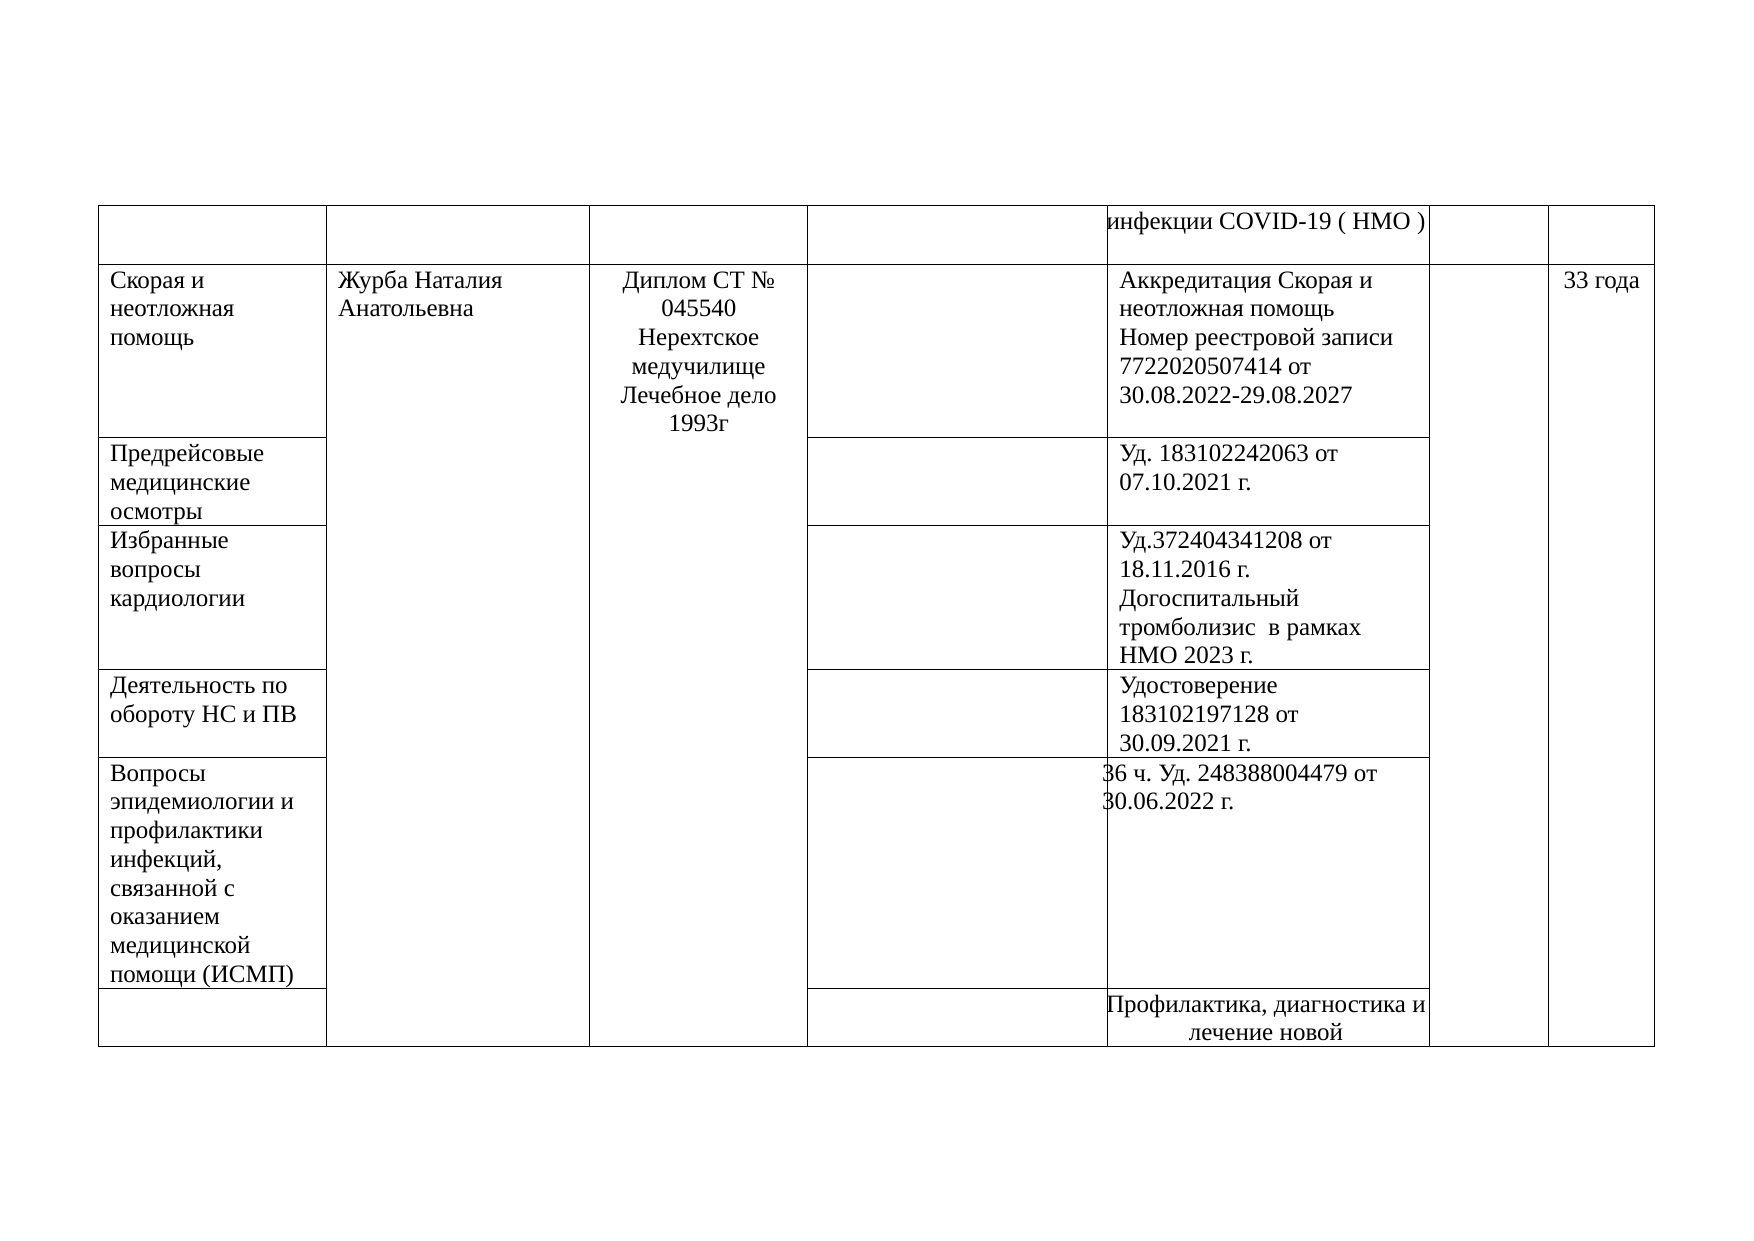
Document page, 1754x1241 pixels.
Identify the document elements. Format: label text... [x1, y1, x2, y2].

table_cell [1549, 206, 1654, 264]
table_cell Вопросы эпидемиологии и профилактики инфекций, связанной с оказанием медицинской помощи (ИСМП) [99, 758, 326, 988]
table_cell Избранные вопросы кардиологии [99, 526, 326, 669]
table_cell Предрейсовые медицинские осмотры [99, 438, 326, 524]
table_cell [1430, 265, 1548, 1046]
table_cell [808, 670, 1107, 757]
table_cell 33 года [1549, 265, 1654, 1046]
table_cell [808, 989, 1107, 1046]
table_cell [1430, 206, 1548, 264]
table_cell [808, 265, 1107, 437]
table_cell Скорая и неотложная помощь [99, 265, 326, 437]
table_cell Профилактика, диагностика и лечение новой [1108, 989, 1429, 1046]
table_cell [99, 206, 326, 264]
table_cell Диплом СТ № 045540 Нерехтское медучилище Лечебное дело 1993г [590, 265, 807, 1046]
table_cell [808, 526, 1107, 669]
table_cell [808, 206, 1107, 264]
table_cell [327, 206, 589, 264]
table_cell [808, 438, 1107, 524]
table_cell [808, 758, 1107, 988]
table_cell Удостоверение 183102197128 от 30.09.2021 г. [1108, 670, 1429, 757]
table_cell 36 ч. Уд. 248388004479 от 30.06.2022 г. [1108, 758, 1429, 988]
table_cell Уд.372404341208 от 18.11.2016 г. Догоспитальный тромболизис в рамках НМО 2023 г. [1108, 526, 1429, 669]
table_cell Уд. 183102242063 от 07.10.2021 г. [1108, 438, 1429, 524]
table_cell Журба Наталия Анатольевна [327, 265, 589, 1046]
table_cell [99, 989, 326, 1046]
table_cell [590, 206, 807, 264]
table_cell Деятельность по обороту НС и ПВ [99, 670, 326, 757]
table_cell инфекции COVID-19 ( НМО ) [1108, 206, 1429, 264]
table_cell Аккредитация Скорая и неотложная помощь Номер реестровой записи 7722020507414 от 30.08.2022-29.08.2027 [1108, 265, 1429, 437]
